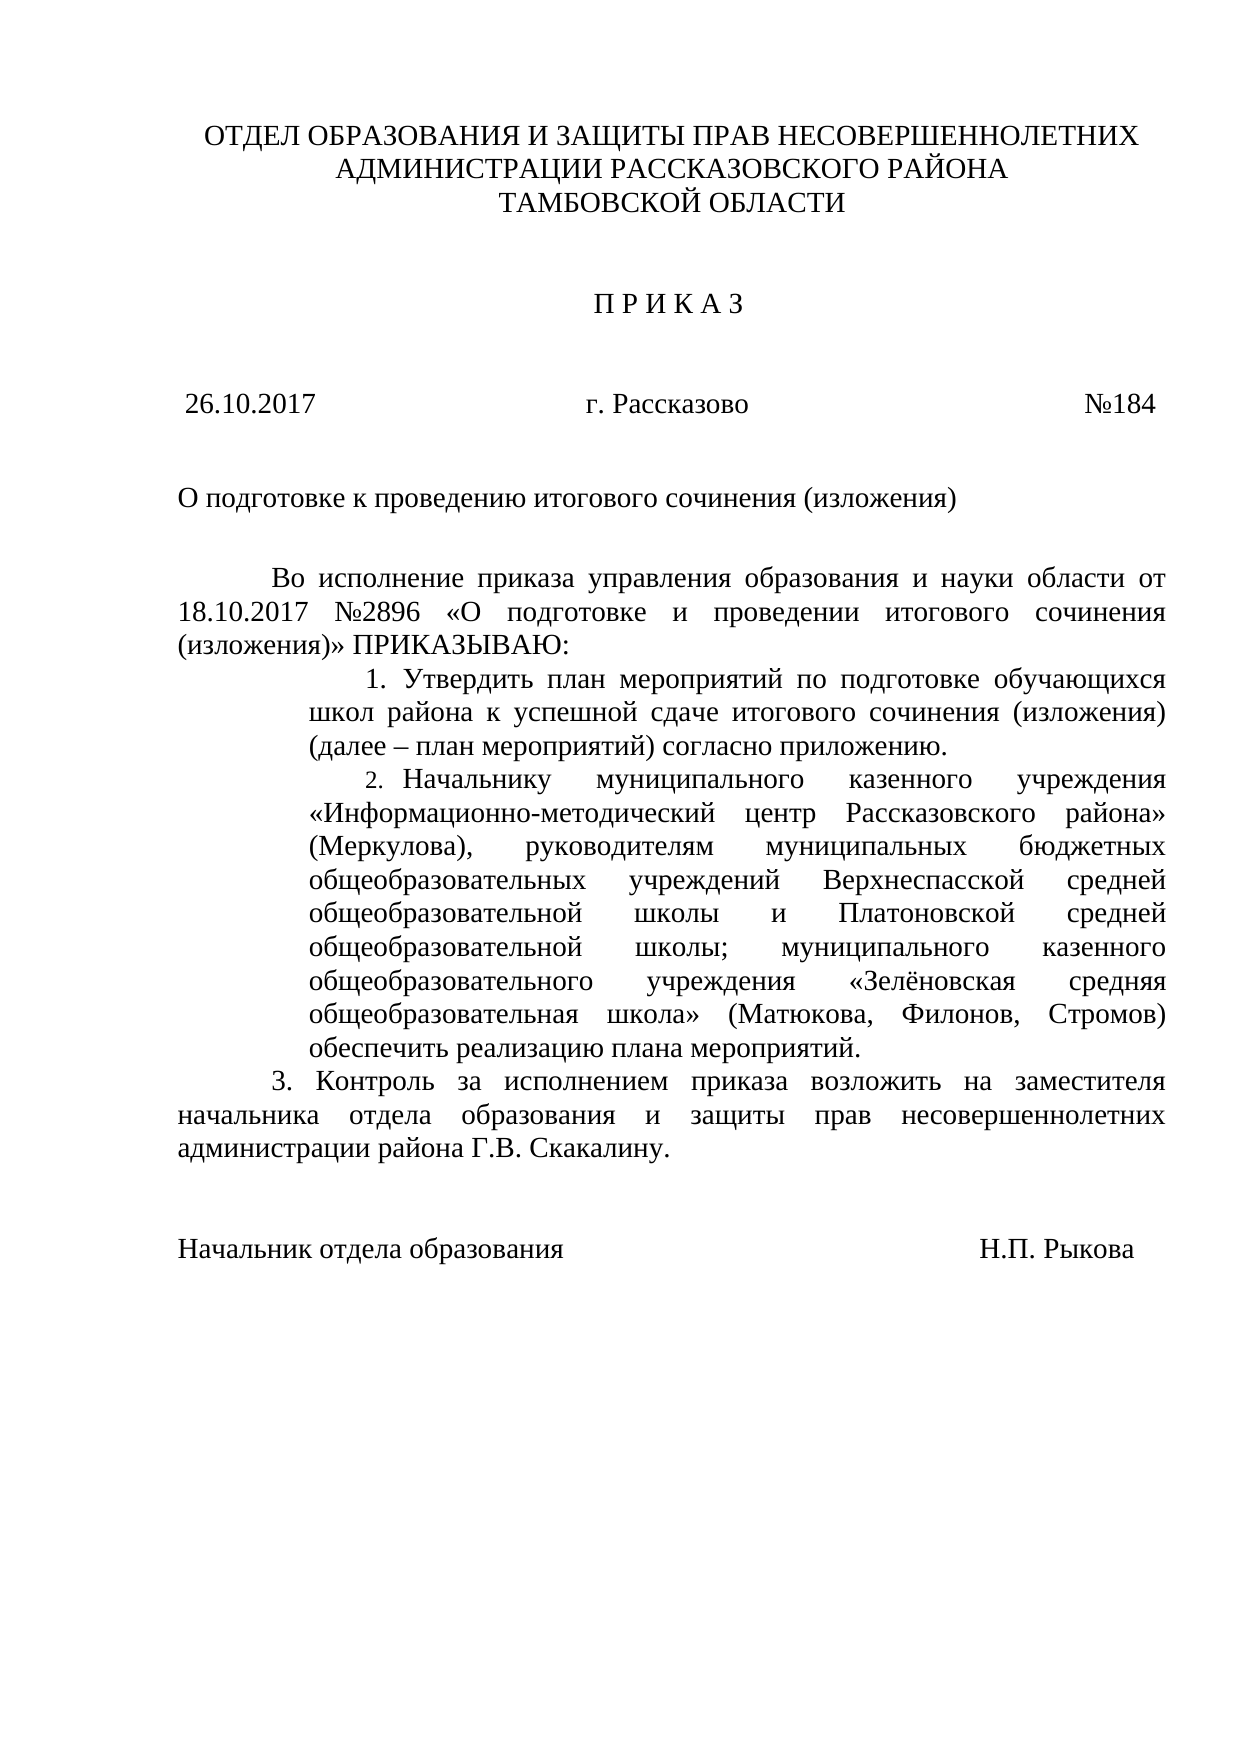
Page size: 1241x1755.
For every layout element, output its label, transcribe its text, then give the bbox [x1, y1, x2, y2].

text 26.10.2017 г. Рассказово №184 [177, 386, 1167, 420]
list Начальнику муниципального казенного учреждения «Информационно-методический центр Рассказовского района» (Меркулова), руководителям муниципальных бюджетных общеобразовательных учреждений Верхнеспасской средней общеобразовательной школы и Платоновской средней общеобразовательной школы; муниципального казенного общеобразовательного учреждения «Зелёновская средняя общеобразовательная школа» (Матюкова, Филонов, Стромов) обеспечить реализацию плана мероприятий. [271, 761, 1167, 1063]
text АДМИНИСТРАЦИИ РАССКАЗОВСКОГО РАЙОНА [177, 152, 1167, 185]
text 3. Контроль за исполнением приказа возложить на заместителя начальника отдела образования и защиты прав несовершеннолетних администрации района Г.В. Скакалину. [177, 1063, 1167, 1164]
list Утвердить план мероприятий по подготовке обучающихся школ района к успешной сдаче итогового сочинения (изложения) (далее – план мероприятий) согласно приложению. [271, 661, 1167, 761]
text ОТДЕЛ ОБРАЗОВАНИЯ И ЗАЩИТЫ ПРАВ НЕСОВЕРШЕННОЛЕТНИХ [177, 118, 1167, 152]
text О подготовке к проведению итогового сочинения (изложения) [807, 487, 1167, 512]
text Начальник отдела образования Н.П. Рыкова [177, 1231, 1167, 1264]
text Во исполнение приказа управления образования и науки области от 18.10.2017 №2896 «О подготовке и проведении итогового сочинения (изложения)» ПРИКАЗЫВАЮ: [177, 560, 1167, 661]
text П Р И К А З [177, 286, 1167, 319]
text ТАМБОВСКОЙ ОБЛАСТИ [177, 185, 1167, 219]
text О подготовке к проведению итогового сочинения (изложения) [177, 487, 810, 512]
